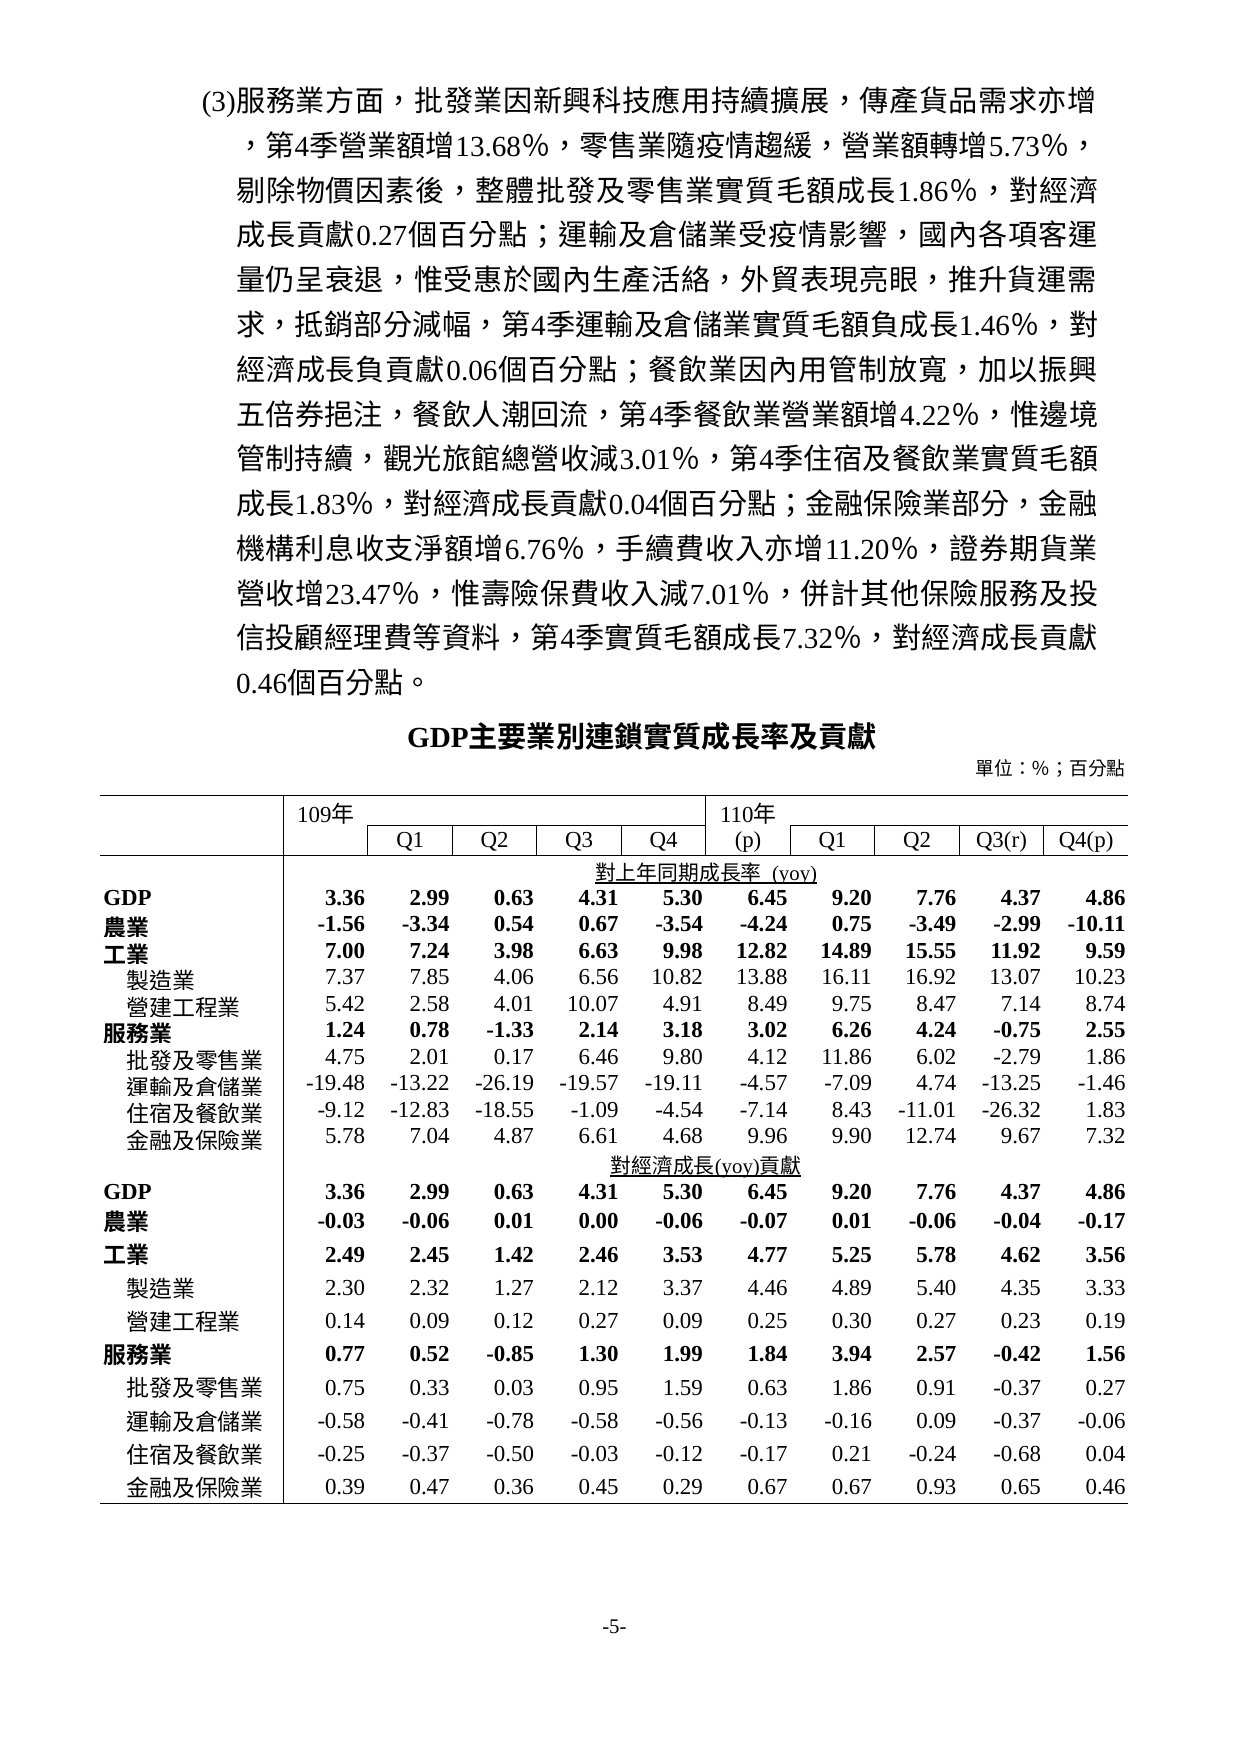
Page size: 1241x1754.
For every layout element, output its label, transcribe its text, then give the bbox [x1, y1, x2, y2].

table_cell -9.12 [284, 1096, 368, 1123]
text (3)服務業方面，批發業因新興科技應用持續擴展，傳產貨品需求亦增，第4季營業額增13.68％，零售業隨疫情趨緩，營業額轉增5.73％，剔除物價因素後，整體批發及零售業實質毛額成長1.86％，對經濟成長貢獻0.27個百分點；運輸及倉儲業受疫情影響，國內各項客運量仍呈衰退，惟受惠於國內生產活絡，外貿表現亮眼，推升貨運需求，抵銷部分減幅，第4季運輸及倉儲業實質毛額負成長1.46％，對經濟成長負貢獻0.06個百分點；餐飲業因內用管制放寬，加以振興五倍券挹注，餐飲人潮回流，第4季餐飲業營業額增4.22％，惟邊境管制持續，觀光旅館總營收減3.01％，第4季住宿及餐飲業實質毛額成長1.83％，對經濟成長貢獻0.04個百分點；金融保險業部分，金融機構利息收支淨額增6.76％，手續費收入亦增11.20％，證券期貨業營收增23.47％，惟壽險保費收入減7.01％，併計其他保險服務及投信投顧經理費等資料，第4季實質毛額成長7.32％，對經濟成長貢獻0.46個百分點。 [202, 75, 1098, 702]
table_cell -0.06 [1044, 1404, 1128, 1437]
table_cell [100, 1149, 283, 1178]
table_cell 4.86 [1044, 1178, 1128, 1204]
table_cell 4.87 [452, 1123, 537, 1149]
table_cell 9.90 [790, 1123, 874, 1149]
table_cell 2.12 [537, 1271, 621, 1304]
table_cell 0.25 [706, 1304, 790, 1337]
table_cell 2.30 [284, 1271, 368, 1304]
table_cell 0.75 [284, 1370, 368, 1403]
table_cell 0.00 [537, 1204, 621, 1237]
table_cell -3.49 [875, 910, 959, 937]
table_cell 0.09 [875, 1404, 959, 1437]
table_cell Q2 [875, 826, 959, 855]
table_cell 4.75 [284, 1043, 368, 1069]
table_cell 0.39 [284, 1470, 368, 1503]
table_cell [368, 796, 705, 825]
table_cell -0.68 [959, 1437, 1043, 1470]
table_cell 1.59 [621, 1370, 706, 1403]
table_cell 運輸及倉儲業 [100, 1070, 283, 1096]
table_cell Q4(p) [1044, 826, 1128, 855]
table_cell -13.25 [959, 1070, 1043, 1096]
table_cell 0.27 [1044, 1370, 1128, 1403]
table_cell 3.18 [621, 1016, 706, 1043]
table_cell 9.59 [1044, 937, 1128, 963]
table_cell -19.57 [537, 1070, 621, 1096]
table_cell 4.37 [959, 884, 1043, 910]
table_cell 0.01 [790, 1204, 874, 1237]
table_cell -7.09 [790, 1070, 874, 1096]
table_cell 1.86 [1044, 1043, 1128, 1069]
table_cell -0.37 [959, 1404, 1043, 1437]
table_cell 8.47 [875, 990, 959, 1016]
table_cell 10.82 [621, 963, 706, 990]
table_cell -0.03 [537, 1437, 621, 1470]
table_cell 0.21 [790, 1437, 874, 1470]
table_cell 4.62 [959, 1238, 1043, 1271]
table_cell -0.37 [368, 1437, 452, 1470]
table_cell 5.78 [875, 1238, 959, 1271]
table_cell 0.63 [452, 1178, 537, 1204]
table_cell 15.55 [875, 937, 959, 963]
table_cell Q1 [791, 826, 874, 855]
table_cell 3.53 [621, 1238, 706, 1271]
table_cell -2.99 [959, 910, 1043, 937]
table_cell 4.74 [875, 1070, 959, 1096]
table_cell 2.32 [368, 1271, 452, 1304]
table_cell 1.99 [621, 1337, 706, 1370]
table_cell 2.99 [368, 884, 452, 910]
table_cell 3.56 [1044, 1238, 1128, 1271]
table_cell 2.46 [537, 1238, 621, 1271]
table_cell 1.30 [537, 1337, 621, 1370]
table_cell 0.45 [537, 1470, 621, 1503]
table_cell -0.78 [452, 1404, 537, 1437]
table_cell [790, 796, 1128, 825]
table_cell 9.67 [959, 1123, 1043, 1149]
table_cell -0.12 [621, 1437, 706, 1470]
table_cell Q2 [453, 826, 536, 855]
table_cell 1.84 [706, 1337, 790, 1370]
table_cell -7.14 [706, 1096, 790, 1123]
table_cell 工業 [100, 1238, 283, 1271]
table_cell 對經濟成長(yoy)貢獻 [284, 1149, 1128, 1178]
table_cell 0.95 [537, 1370, 621, 1403]
table_cell 6.56 [537, 963, 621, 990]
table_cell 6.46 [537, 1043, 621, 1069]
table_cell 4.37 [959, 1178, 1043, 1204]
table_cell 8.74 [1044, 990, 1128, 1016]
table_cell 2.99 [368, 1178, 452, 1204]
table_cell 2.14 [537, 1016, 621, 1043]
table_cell -0.13 [706, 1404, 790, 1437]
table_cell GDP [100, 884, 283, 910]
table_cell -18.55 [452, 1096, 537, 1123]
table_cell 0.27 [537, 1304, 621, 1337]
table_cell 住宿及餐飲業 [100, 1096, 283, 1123]
table_cell 3.37 [621, 1271, 706, 1304]
table_cell 6.61 [537, 1123, 621, 1149]
table_cell -0.25 [284, 1437, 368, 1470]
table_cell 3.02 [706, 1016, 790, 1043]
text GDP主要業別連鎖實質成長率及貢獻 [185, 722, 1098, 753]
table_cell 0.27 [875, 1304, 959, 1337]
table_cell -1.09 [537, 1096, 621, 1123]
table_cell -0.03 [284, 1204, 368, 1237]
table_cell 1.24 [284, 1016, 368, 1043]
table_cell 7.00 [284, 937, 368, 963]
table_cell 服務業 [100, 1016, 283, 1043]
table_cell 1.56 [1044, 1337, 1128, 1370]
table_cell 4.68 [621, 1123, 706, 1149]
table_cell 0.63 [706, 1370, 790, 1403]
table_cell 0.03 [452, 1370, 537, 1403]
table_cell 0.67 [537, 910, 621, 937]
table_cell -1.56 [284, 910, 368, 937]
table_cell 0.36 [452, 1470, 537, 1503]
table_cell [100, 796, 283, 855]
table_cell Q3(r) [960, 826, 1043, 855]
table_cell 9.98 [621, 937, 706, 963]
table_cell 2.58 [368, 990, 452, 1016]
table_cell 0.54 [452, 910, 537, 937]
table_cell -0.06 [368, 1204, 452, 1237]
table_cell 0.09 [368, 1304, 452, 1337]
table_cell 7.76 [875, 1178, 959, 1204]
table_cell -0.75 [959, 1016, 1043, 1043]
table_cell 6.26 [790, 1016, 874, 1043]
table_cell 7.37 [284, 963, 368, 990]
table_cell -10.11 [1044, 910, 1128, 937]
table_cell 批發及零售業 [100, 1370, 283, 1403]
table_cell -19.11 [621, 1070, 706, 1096]
table_cell -4.24 [706, 910, 790, 937]
table_cell -0.17 [706, 1437, 790, 1470]
table_cell 5.78 [284, 1123, 368, 1149]
table_cell 金融及保險業 [100, 1123, 283, 1149]
table_cell -0.07 [706, 1204, 790, 1237]
table_cell 9.20 [790, 884, 874, 910]
table_cell -3.54 [621, 910, 706, 937]
table_cell -4.54 [621, 1096, 706, 1123]
table_cell 3.94 [790, 1337, 874, 1370]
table_cell 農業 [100, 1204, 283, 1237]
table_cell 2.55 [1044, 1016, 1128, 1043]
table_cell -1.33 [452, 1016, 537, 1043]
table_cell 4.91 [621, 990, 706, 1016]
table_cell 9.20 [790, 1178, 874, 1204]
table_cell 6.63 [537, 937, 621, 963]
table_cell 0.23 [959, 1304, 1043, 1337]
table_cell 運輸及倉儲業 [100, 1404, 283, 1437]
table_cell 0.67 [790, 1470, 874, 1503]
table_cell -0.37 [959, 1370, 1043, 1403]
table_cell (p) [706, 825, 790, 855]
table_cell 0.19 [1044, 1304, 1128, 1337]
table_cell 4.46 [706, 1271, 790, 1304]
table_cell 9.75 [790, 990, 874, 1016]
table_cell 2.01 [368, 1043, 452, 1069]
table_cell 0.91 [875, 1370, 959, 1403]
table_cell -0.85 [452, 1337, 537, 1370]
table_cell -3.34 [368, 910, 452, 937]
table_cell 0.12 [452, 1304, 537, 1337]
table_cell 3.98 [452, 937, 537, 963]
table_cell 7.32 [1044, 1123, 1128, 1149]
table_cell 16.11 [790, 963, 874, 990]
table_cell 製造業 [100, 963, 283, 990]
table_cell 4.89 [790, 1271, 874, 1304]
table_cell 製造業 [100, 1271, 283, 1304]
table_cell 1.86 [790, 1370, 874, 1403]
table_cell -0.16 [790, 1404, 874, 1437]
table_cell 5.40 [875, 1271, 959, 1304]
table_cell 0.78 [368, 1016, 452, 1043]
table_cell GDP [100, 1178, 283, 1204]
table_cell 3.33 [1044, 1271, 1128, 1304]
table_cell 0.17 [452, 1043, 537, 1069]
table_cell Q1 [368, 826, 452, 855]
table_cell 0.63 [452, 884, 537, 910]
table_cell 0.67 [706, 1470, 790, 1503]
table_cell 1.83 [1044, 1096, 1128, 1123]
table_cell 11.92 [959, 937, 1043, 963]
table_cell [284, 825, 367, 855]
table_cell 4.35 [959, 1271, 1043, 1304]
table_cell 9.96 [706, 1123, 790, 1149]
table_cell 2.45 [368, 1238, 452, 1271]
table_cell 0.33 [368, 1370, 452, 1403]
table_cell 13.88 [706, 963, 790, 990]
table_cell 1.42 [452, 1238, 537, 1271]
table_cell 16.92 [875, 963, 959, 990]
table_cell 5.25 [790, 1238, 874, 1271]
table_cell 0.29 [621, 1470, 706, 1503]
table_cell 4.86 [1044, 884, 1128, 910]
table_cell 金融及保險業 [100, 1470, 283, 1503]
table_cell 12.74 [875, 1123, 959, 1149]
table_cell 5.30 [621, 884, 706, 910]
table_cell -11.01 [875, 1096, 959, 1123]
table_cell -4.57 [706, 1070, 790, 1096]
table_cell 0.93 [875, 1470, 959, 1503]
table_cell -0.06 [875, 1204, 959, 1237]
table_cell 109年 [284, 796, 368, 825]
table_cell 0.52 [368, 1337, 452, 1370]
table_cell 5.30 [621, 1178, 706, 1204]
table_cell 2.49 [284, 1238, 368, 1271]
table_cell -0.58 [284, 1404, 368, 1437]
table_cell 110年 [706, 796, 790, 825]
table_cell -12.83 [368, 1096, 452, 1123]
table_cell 批發及零售業 [100, 1043, 283, 1069]
table_cell -0.58 [537, 1404, 621, 1437]
table_cell 8.43 [790, 1096, 874, 1123]
table_cell 1.27 [452, 1271, 537, 1304]
table_cell 0.14 [284, 1304, 368, 1337]
table_cell 0.09 [621, 1304, 706, 1337]
table_cell 0.46 [1044, 1470, 1128, 1503]
table_cell -2.79 [959, 1043, 1043, 1069]
table_cell 4.31 [537, 1178, 621, 1204]
table_cell -0.41 [368, 1404, 452, 1437]
table_cell 7.14 [959, 990, 1043, 1016]
table_cell -0.56 [621, 1404, 706, 1437]
table_cell 服務業 [100, 1337, 283, 1370]
table_cell -26.19 [452, 1070, 537, 1096]
table_cell 6.45 [706, 884, 790, 910]
table_cell 對上年同期成長率 (yoy) [284, 856, 1128, 883]
table_cell -0.17 [1044, 1204, 1128, 1237]
table_cell 10.07 [537, 990, 621, 1016]
table_cell 4.77 [706, 1238, 790, 1271]
table_cell 營建工程業 [100, 1304, 283, 1337]
table_cell 農業 [100, 910, 283, 937]
table_cell 工業 [100, 937, 283, 963]
table_cell -0.04 [959, 1204, 1043, 1237]
table_cell 7.24 [368, 937, 452, 963]
table_cell 0.75 [790, 910, 874, 937]
table_cell 0.30 [790, 1304, 874, 1337]
table_cell 13.07 [959, 963, 1043, 990]
table_cell 4.24 [875, 1016, 959, 1043]
table_header 單位：％；百分點 [100, 753, 1128, 795]
table_cell 7.04 [368, 1123, 452, 1149]
table_cell 4.12 [706, 1043, 790, 1069]
table_cell 6.02 [875, 1043, 959, 1069]
table_cell Q4 [622, 826, 705, 855]
table_cell Q3 [537, 826, 621, 855]
table_cell -19.48 [284, 1070, 368, 1096]
table_cell -0.06 [621, 1204, 706, 1237]
table_cell 3.36 [284, 884, 368, 910]
table_cell 4.06 [452, 963, 537, 990]
table_cell 2.57 [875, 1337, 959, 1370]
table_cell 0.04 [1044, 1437, 1128, 1470]
table_cell 4.31 [537, 884, 621, 910]
table_cell 3.36 [284, 1178, 368, 1204]
table_cell 11.86 [790, 1043, 874, 1069]
table_cell 0.01 [452, 1204, 537, 1237]
table_cell 5.42 [284, 990, 368, 1016]
table_cell 14.89 [790, 937, 874, 963]
table_cell 6.45 [706, 1178, 790, 1204]
table_cell 0.77 [284, 1337, 368, 1370]
table_cell -1.46 [1044, 1070, 1128, 1096]
table_cell 4.01 [452, 990, 537, 1016]
table_cell 9.80 [621, 1043, 706, 1069]
table_cell 10.23 [1044, 963, 1128, 990]
table_cell 7.85 [368, 963, 452, 990]
table_cell [100, 856, 283, 883]
table_cell 12.82 [706, 937, 790, 963]
table_cell -0.42 [959, 1337, 1043, 1370]
table_cell -0.24 [875, 1437, 959, 1470]
table_cell -0.50 [452, 1437, 537, 1470]
table_cell 0.47 [368, 1470, 452, 1503]
table_cell 營建工程業 [100, 990, 283, 1016]
table_cell 8.49 [706, 990, 790, 1016]
table_cell 7.76 [875, 884, 959, 910]
table_cell 住宿及餐飲業 [100, 1437, 283, 1470]
table_cell -13.22 [368, 1070, 452, 1096]
table_cell -26.32 [959, 1096, 1043, 1123]
table_cell 0.65 [959, 1470, 1043, 1503]
